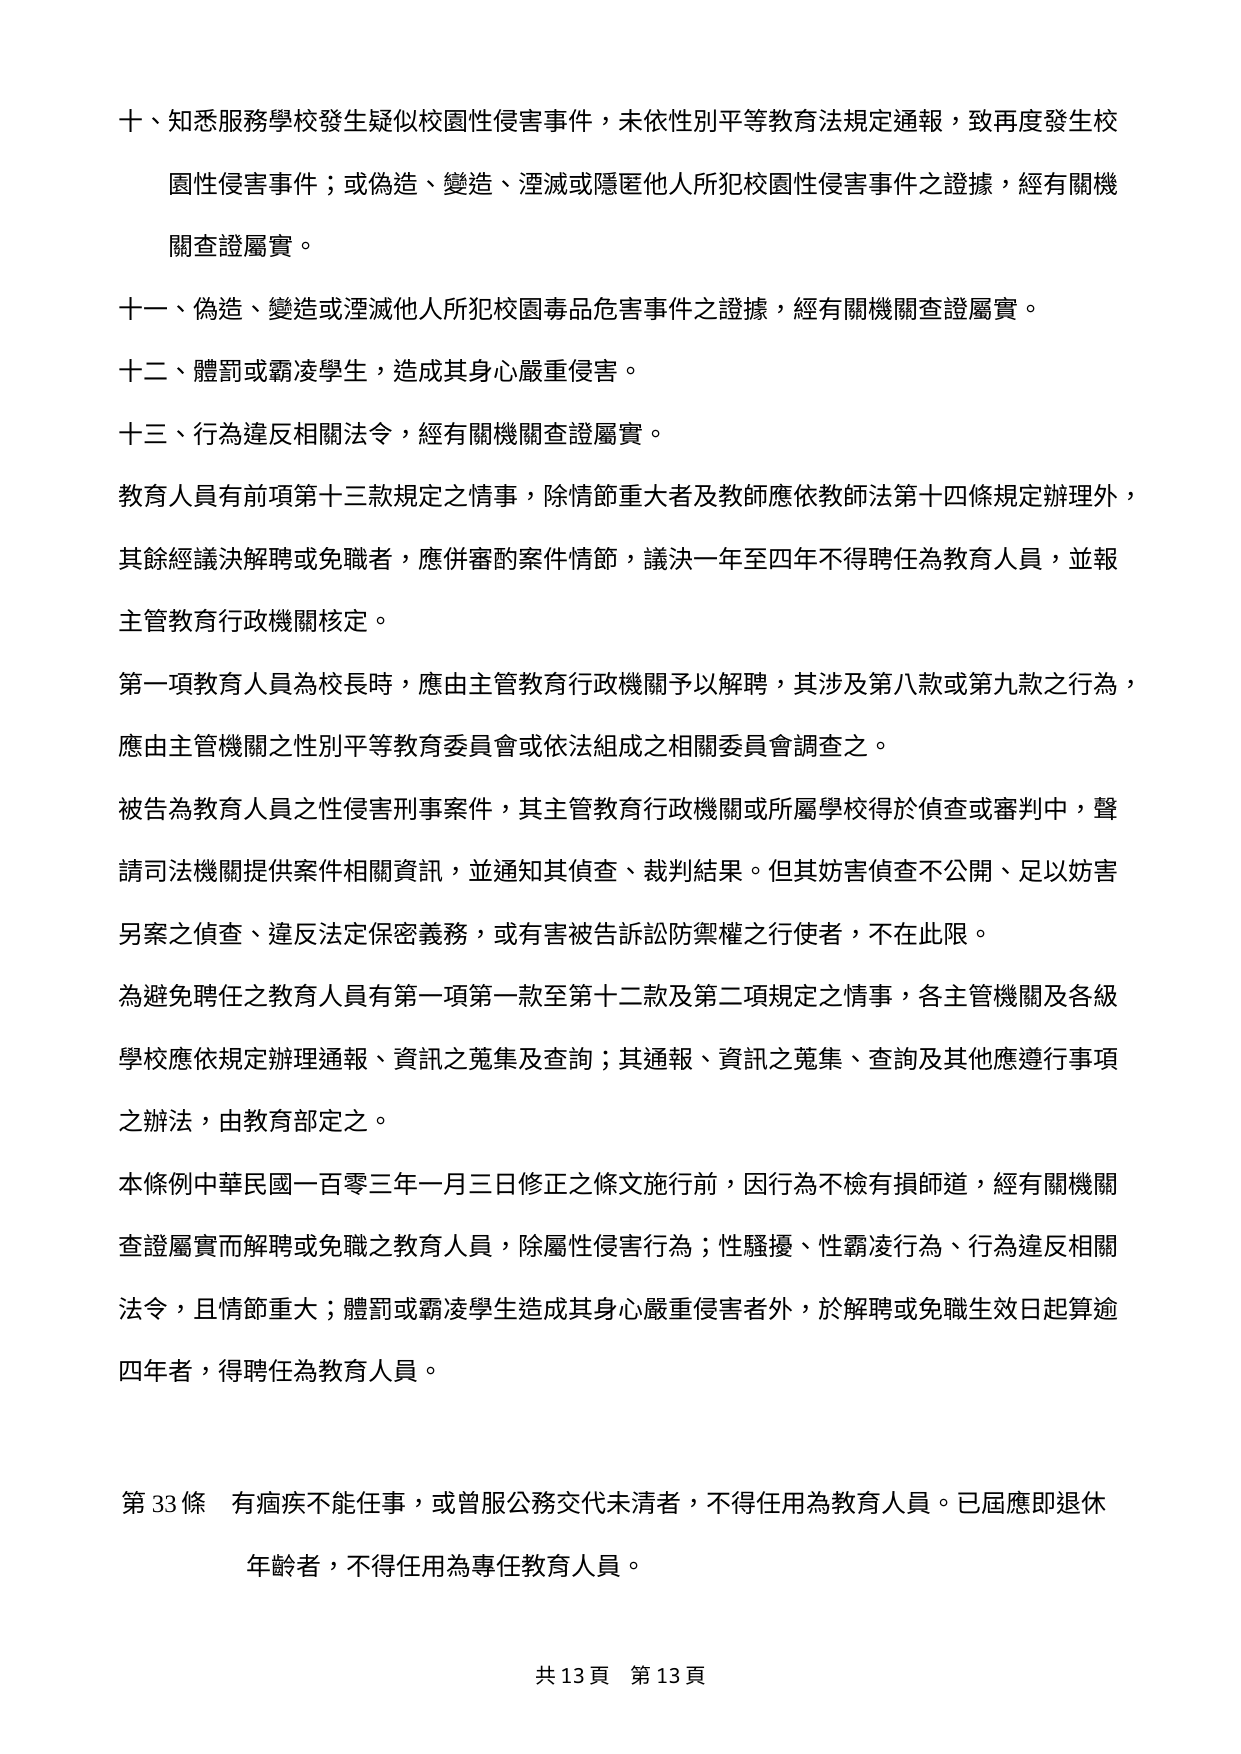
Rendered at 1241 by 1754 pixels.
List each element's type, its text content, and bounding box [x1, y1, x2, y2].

text 為避免聘任之教育人員有第一項第一款至第十二款及第二項規定之情事，各主管機關及各級學校應依規定辦理通報、資訊之蒐集及查詢；其通報、資訊之蒐集、查詢及其他應遵行事項之辦法，由教育部定之。 [118, 953, 1122, 1141]
text 十一、偽造、變造或湮滅他人所犯校園毒品危害事件之證據，經有關機關查證屬實。 [118, 266, 1122, 328]
text 本條例中華民國一百零三年一月三日修正之條文施行前，因行為不檢有損師道，經有關機關查證屬實而解聘或免職之教育人員，除屬性侵害行為；性騷擾、性霸凌行為、行為違反相關法令，且情節重大；體罰或霸凌學生造成其身心嚴重侵害者外，於解聘或免職生效日起算逾四年者，得聘任為教育人員。 [118, 1141, 1122, 1391]
text 被告為教育人員之性侵害刑事案件，其主管教育行政機關或所屬學校得於偵查或審判中，聲請司法機關提供案件相關資訊，並通知其偵查、裁判結果。但其妨害偵查不公開、足以妨害另案之偵查、違反法定保密義務，或有害被告訴訟防禦權之行使者，不在此限。 [118, 766, 1122, 953]
text 第一項教育人員為校長時，應由主管教育行政機關予以解聘，其涉及第八款或第九款之行為，應由主管機關之性別平等教育委員會或依法組成之相關委員會調查之。 [118, 641, 1122, 766]
text 教育人員有前項第十三款規定之情事，除情節重大者及教師應依教師法第十四條規定辦理外，其餘經議決解聘或免職者，應併審酌案件情節，議決一年至四年不得聘任為教育人員，並報主管教育行政機關核定。 [118, 453, 1122, 641]
text 十二、體罰或霸凌學生，造成其身心嚴重侵害。 [118, 328, 1122, 391]
text 十三、行為違反相關法令，經有關機關查證屬實。 [118, 391, 1122, 453]
text 第33條 有痼疾不能任事，或曾服公務交代未清者，不得任用為教育人員。已屆應即退休年齡者，不得任用為專任教育人員。 [122, 1460, 1122, 1585]
text 十、知悉服務學校發生疑似校園性侵害事件，未依性別平等教育法規定通報，致再度發生校園性侵害事件；或偽造、變造、湮滅或隱匿他人所犯校園性侵害事件之證據，經有關機關查證屬實。 [118, 78, 1122, 266]
